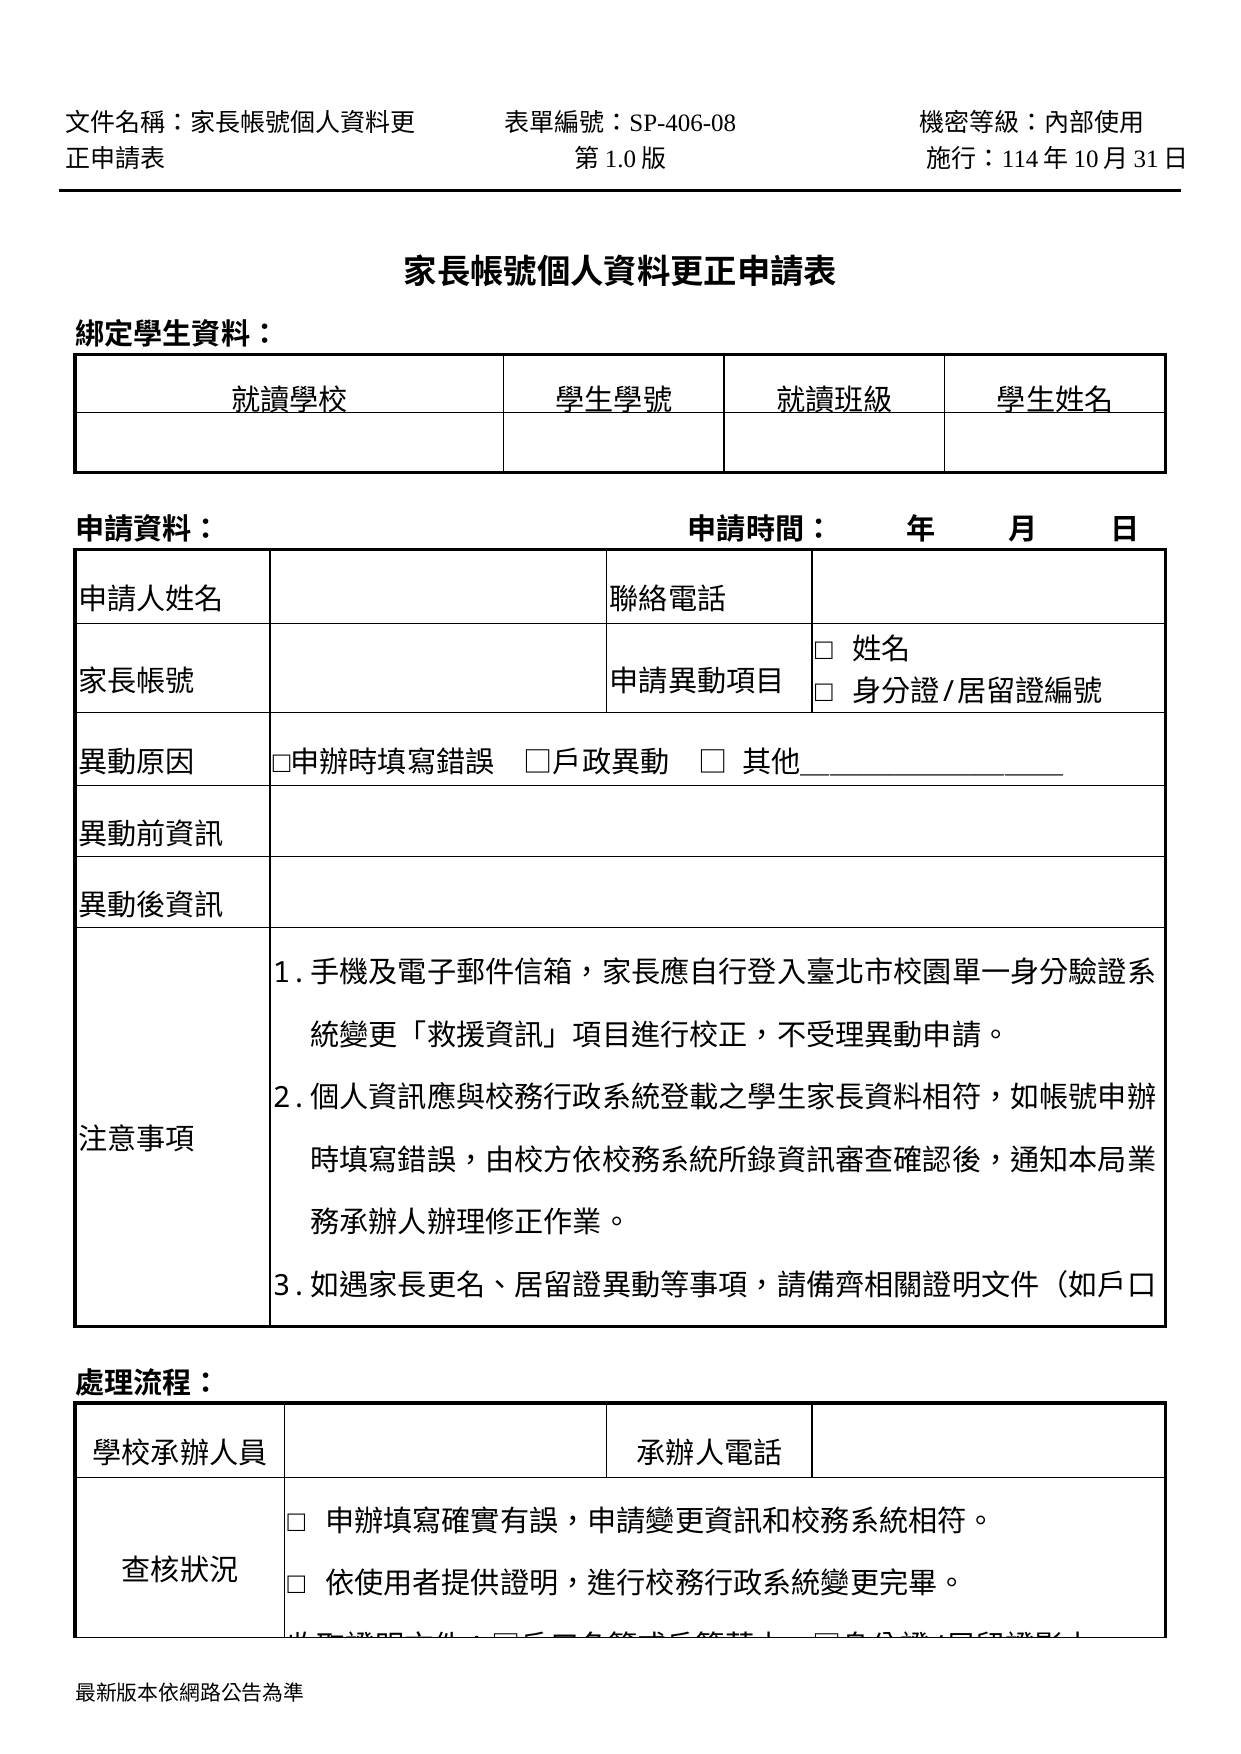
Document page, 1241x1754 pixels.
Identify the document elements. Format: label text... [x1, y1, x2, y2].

table_cell 家長帳號 [77, 624, 269, 712]
table_header 學校承辦人員 [77, 1405, 284, 1476]
text 綁定學生資料： [75, 290, 1165, 352]
text 處理流程： [75, 1339, 1165, 1401]
table_cell 異動原因 [77, 713, 269, 784]
table_cell [77, 413, 503, 471]
text 家長帳號個人資料更正申請表 [75, 227, 1165, 290]
table_header 就讀班級 [725, 356, 944, 412]
table_cell [271, 624, 606, 712]
table_header 申請人姓名 [77, 551, 269, 623]
table_cell [271, 786, 1164, 856]
table_cell 異動後資訊 [77, 857, 269, 927]
table_cell □申辦時填寫錯誤 □戶政異動 □ 其他＿＿＿＿＿＿＿＿＿ [271, 713, 1164, 784]
table_cell 手機及電子郵件信箱，家長應自行登入臺北市校園單一身分驗證系統變更「救援資訊」項目進行校正，不受理異動申請。 個人資訊應與校務行政系統登載之學生家長資料相符，如帳號申辦時填寫錯誤，由校方依校務系統所錄資訊審查確認後，通知本局業務承辦人辦理修正作業。 如遇家長更名、居留證異動等事項，請備齊相關證明文件（如戶口名簿、居留證影本等），向學校同步申請學籍資料異動，並由承辦人員於作業完畢後依前項程序辦理。 [271, 928, 1164, 1324]
table_header 學生學號 [504, 356, 723, 412]
table_header 聯絡電話 [607, 551, 811, 623]
table_header [813, 1405, 1164, 1476]
table_header 學生姓名 [945, 356, 1164, 412]
table_header [813, 551, 1164, 623]
table_cell [271, 857, 1164, 927]
text 申請資料： 申請時間： 年 月 日 [75, 485, 1165, 547]
table_header 承辦人電話 [607, 1405, 811, 1476]
table_cell 查核狀況 [77, 1478, 284, 1637]
table_header 就讀學校 [77, 356, 503, 412]
table_header [271, 551, 606, 623]
table_cell 異動前資訊 [77, 786, 269, 856]
table_cell 姓名 身分證/居留證編號 [813, 624, 1164, 712]
table_cell [504, 413, 723, 471]
table_cell [945, 413, 1164, 471]
table_cell 申辦填寫確實有誤，申請變更資訊和校務系統相符。 依使用者提供證明，進行校務行政系統變更完畢。 收取證明文件：□戶口名簿或戶籍藤本 □身分證/居留證影本 [285, 1478, 1164, 1637]
table_cell [725, 413, 944, 471]
table_header [285, 1405, 606, 1476]
table_cell 申請異動項目 [607, 624, 811, 712]
table_cell 注意事項 [77, 928, 269, 1324]
